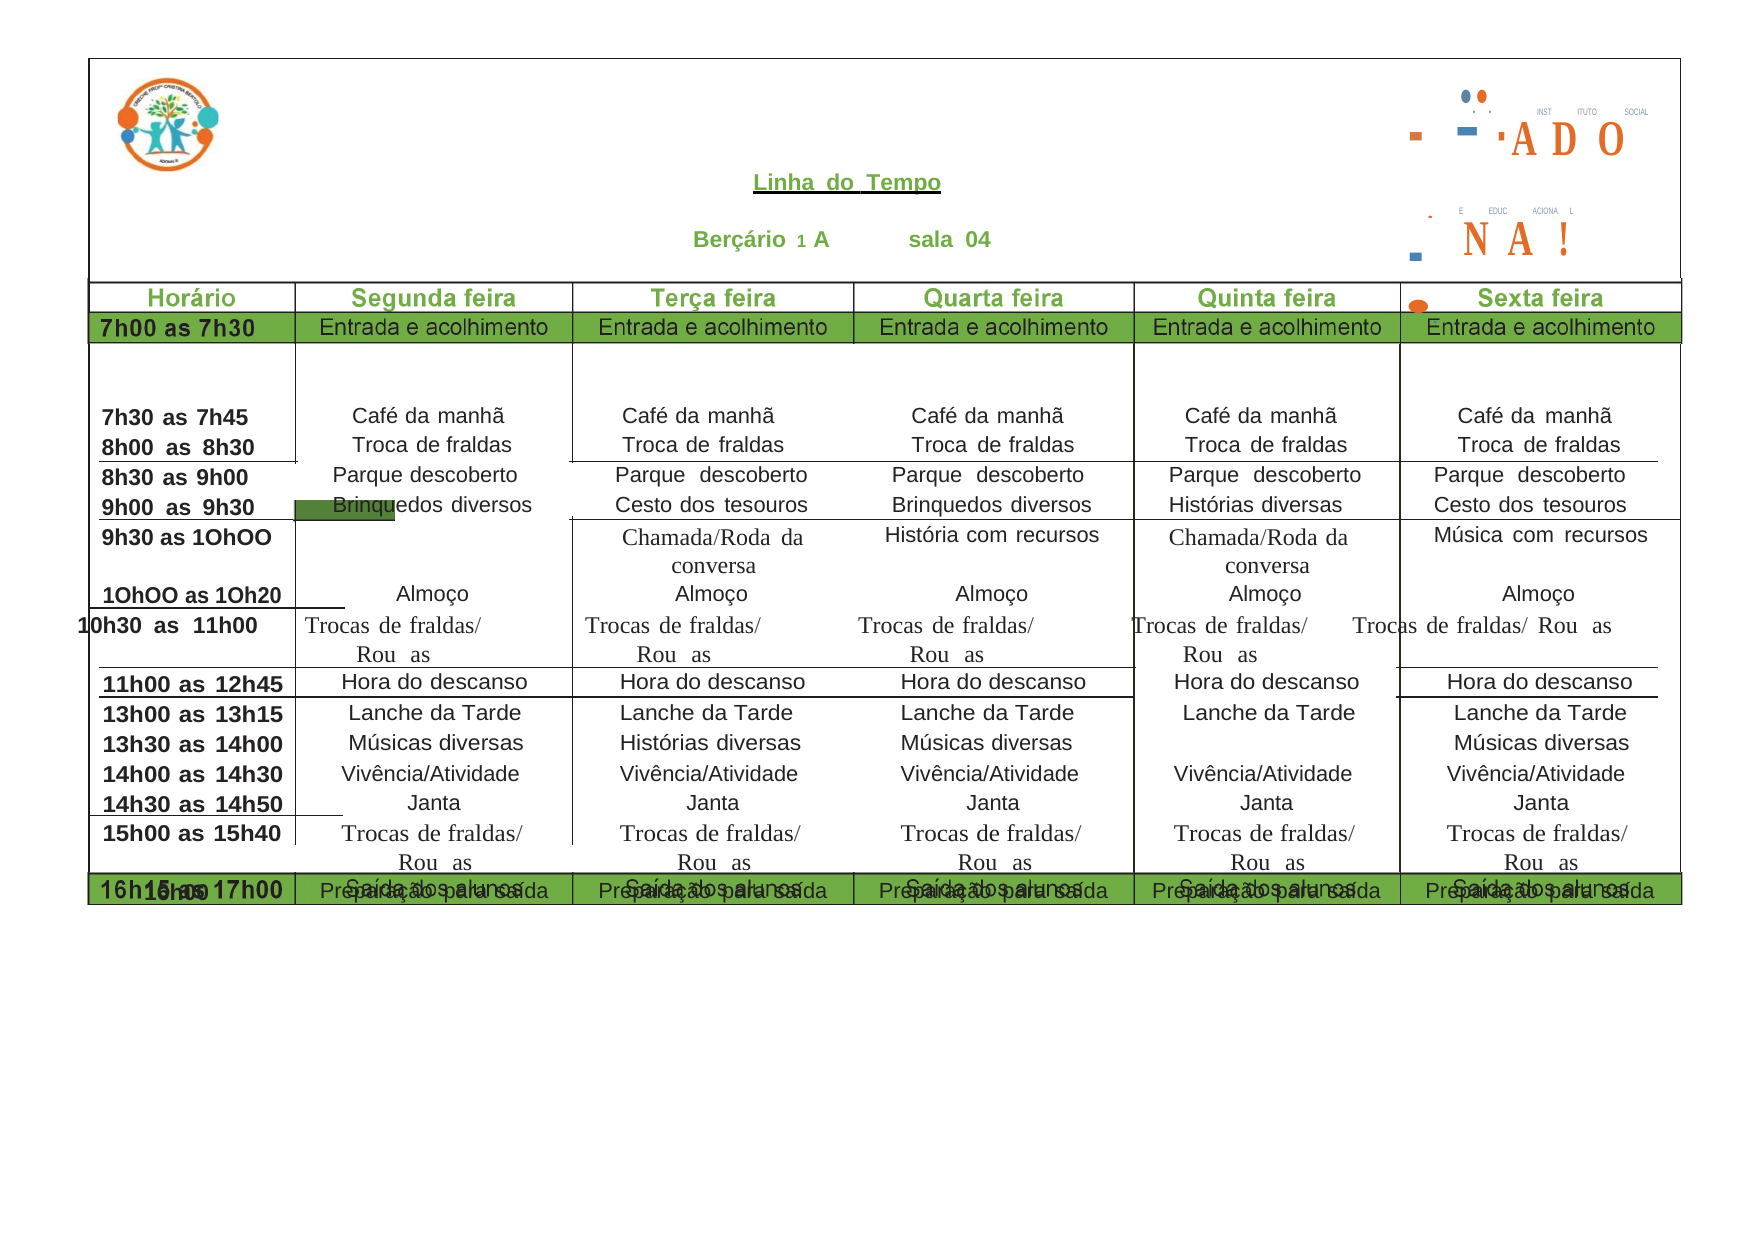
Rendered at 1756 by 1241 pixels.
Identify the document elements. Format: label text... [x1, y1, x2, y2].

subtitle 10h30 as 11h00 Trocas de fraldas/ Trocas de fraldas/ Trocas de fraldas/ Trocas de fraldas/ Trocas de fraldas/ Rou as Rou as Rou as Rou as Rou as [573, 611, 1133, 667]
subtitle conversa [1135, 553, 1399, 579]
text 7h30 as 7h45 Café da manhã Café da manhã Café da manhã Café da manhã Café da manhã 8h00 as 8h30 Troca de fraldas Troca de fraldas Troca de fraldas Troca de fraldas Troca de fraldas 8h30 as 9h00 Parque descoberto Parque descoberto Parque descoberto Parque descoberto Parque descoberto 9h00 as 9h30 Brinquedos diversos Cesto dos tesouros Brinquedos diversos Histórias diversas Cesto dos tesouros 9h30 as 1OhOO Chamada/Roda da História com recursos Chamada/Roda da Música com recursos [101, 402, 295, 461]
text 1OhOO as 1Oh20 [102, 581, 295, 607]
text 11h00 as 12h45 Hora do descanso Hora do descanso Hora do descanso Hora do descanso Hora do descanso 13h00 as 13h15 Lanche da Tarde Lanche da Tarde Lanche da Tarde Lanche da Tarde Lanche da Tarde 13h30 as 14h00 Músicas diversas Histórias diversas Músicas diversas Músicas diversas 14h00 as 14h30 Vivência/Atividade Vivência/Atividade Vivência/Atividade Vivência/Atividade Vivência/Atividade 14h30 as 14h50 Janta Janta Janta Janta Janta 15h00 as 15h40 Trocas de fraldas/ Trocas de fraldas/ Trocas de fraldas/ Trocas de fraldas/ Trocas de fraldas/ [1135, 669, 1399, 847]
text 11h00 as 12h45 Hora do descanso Hora do descanso Hora do descanso Hora do descanso Hora do descanso 13h00 as 13h15 Lanche da Tarde Lanche da Tarde Lanche da Tarde Lanche da Tarde Lanche da Tarde 13h30 as 14h00 Músicas diversas Histórias diversas Músicas diversas Músicas diversas 14h00 as 14h30 Vivência/Atividade Vivência/Atividade Vivência/Atividade Vivência/Atividade Vivência/Atividade 14h30 as 14h50 Janta Janta Janta Janta Janta 15h00 as 15h40 Trocas de fraldas/ Trocas de fraldas/ Trocas de fraldas/ Trocas de fraldas/ Trocas de fraldas/ [102, 698, 1133, 847]
text 7h30 as 7h45 Café da manhã Café da manhã Café da manhã Café da manhã Café da manhã 8h00 as 8h30 Troca de fraldas Troca de fraldas Troca de fraldas Troca de fraldas Troca de fraldas 8h30 as 9h00 Parque descoberto Parque descoberto Parque descoberto Parque descoberto Parque descoberto 9h00 as 9h30 Brinquedos diversos Cesto dos tesouros Brinquedos diversos Histórias diversas Cesto dos tesouros 9h30 as 1OhOO Chamada/Roda da História com recursos Chamada/Roda da Música com recursos [573, 402, 1133, 461]
text ·.• •• [1404, 62, 1445, 278]
subtitle 10h30 as 11h00 Trocas de fraldas/ Trocas de fraldas/ Trocas de fraldas/ Trocas de fraldas/ Trocas de fraldas/ Rou as Rou as Rou as Rou as Rou as [296, 611, 572, 667]
text •••• ·AINSTDITUTOOSOCIAL ENEDUCAACIONA!L [1459, 62, 1680, 266]
text Almoço [1135, 581, 1399, 609]
text ·i [1449, 105, 1517, 161]
subtitle conversa [573, 553, 1133, 579]
subtitle 10h30 as 11h00 Trocas de fraldas/ Trocas de fraldas/ Trocas de fraldas/ Trocas de fraldas/ Trocas de fraldas/ Rou as Rou as Rou as Rou as Rou as [1401, 611, 1631, 667]
text Almoço [296, 581, 572, 609]
text 11h00 as 12h45 Hora do descanso Hora do descanso Hora do descanso Hora do descanso Hora do descanso 13h00 as 13h15 Lanche da Tarde Lanche da Tarde Lanche da Tarde Lanche da Tarde Lanche da Tarde 13h30 as 14h00 Músicas diversas Histórias diversas Músicas diversas Músicas diversas 14h00 as 14h30 Vivência/Atividade Vivência/Atividade Vivência/Atividade Vivência/Atividade Vivência/Atividade 14h30 as 14h50 Janta Janta Janta Janta Janta 15h00 as 15h40 Trocas de fraldas/ Trocas de fraldas/ Trocas de fraldas/ Trocas de fraldas/ Trocas de fraldas/ [573, 669, 1133, 696]
subtitle Rou as [1401, 849, 1680, 872]
text 7h30 as 7h45 Café da manhã Café da manhã Café da manhã Café da manhã Café da manhã 8h00 as 8h30 Troca de fraldas Troca de fraldas Troca de fraldas Troca de fraldas Troca de fraldas 8h30 as 9h00 Parque descoberto Parque descoberto Parque descoberto Parque descoberto Parque descoberto 9h00 as 9h30 Brinquedos diversos Cesto dos tesouros Brinquedos diversos Histórias diversas Cesto dos tesouros 9h30 as 1OhOO Chamada/Roda da História com recursos Chamada/Roda da Música com recursos [573, 520, 1133, 551]
text •••• ·AINSTDITUTOOSOCIAL ENEDUCAACIONA!L [1681, 62, 1695, 266]
subtitle Linha do Tempo Berçário 1 A sala 04 [693, 168, 991, 252]
text 7h30 as 7h45 Café da manhã Café da manhã Café da manhã Café da manhã Café da manhã 8h00 as 8h30 Troca de fraldas Troca de fraldas Troca de fraldas Troca de fraldas Troca de fraldas 8h30 as 9h00 Parque descoberto Parque descoberto Parque descoberto Parque descoberto Parque descoberto 9h00 as 9h30 Brinquedos diversos Cesto dos tesouros Brinquedos diversos Histórias diversas Cesto dos tesouros 9h30 as 1OhOO Chamada/Roda da História com recursos Chamada/Roda da Música com recursos [1135, 462, 1399, 519]
text 7h30 as 7h45 Café da manhã Café da manhã Café da manhã Café da manhã Café da manhã 8h00 as 8h30 Troca de fraldas Troca de fraldas Troca de fraldas Troca de fraldas Troca de fraldas 8h30 as 9h00 Parque descoberto Parque descoberto Parque descoberto Parque descoberto Parque descoberto 9h00 as 9h30 Brinquedos diversos Cesto dos tesouros Brinquedos diversos Histórias diversas Cesto dos tesouros 9h30 as 1OhOO Chamada/Roda da História com recursos Chamada/Roda da Música com recursos [101, 402, 1133, 551]
text Almoço Almoço [573, 581, 1133, 609]
subtitle Rou as Rou as Rou as [281, 849, 1133, 872]
text 7h30 as 7h45 Café da manhã Café da manhã Café da manhã Café da manhã Café da manhã 8h00 as 8h30 Troca de fraldas Troca de fraldas Troca de fraldas Troca de fraldas Troca de fraldas 8h30 as 9h00 Parque descoberto Parque descoberto Parque descoberto Parque descoberto Parque descoberto 9h00 as 9h30 Brinquedos diversos Cesto dos tesouros Brinquedos diversos Histórias diversas Cesto dos tesouros 9h30 as 1OhOO Chamada/Roda da História com recursos Chamada/Roda da Música com recursos [1401, 402, 1649, 461]
text 7h30 as 7h45 Café da manhã Café da manhã Café da manhã Café da manhã Café da manhã 8h00 as 8h30 Troca de fraldas Troca de fraldas Troca de fraldas Troca de fraldas Troca de fraldas 8h30 as 9h00 Parque descoberto Parque descoberto Parque descoberto Parque descoberto Parque descoberto 9h00 as 9h30 Brinquedos diversos Cesto dos tesouros Brinquedos diversos Histórias diversas Cesto dos tesouros 9h30 as 1OhOO Chamada/Roda da História com recursos Chamada/Roda da Música com recursos [1401, 462, 1649, 519]
subtitle 10h30 as 11h00 Trocas de fraldas/ Trocas de fraldas/ Trocas de fraldas/ Trocas de fraldas/ Trocas de fraldas/ Rou as Rou as Rou as Rou as Rou as [1135, 611, 1399, 667]
text 11h00 as 12h45 Hora do descanso Hora do descanso Hora do descanso Hora do descanso Hora do descanso 13h00 as 13h15 Lanche da Tarde Lanche da Tarde Lanche da Tarde Lanche da Tarde Lanche da Tarde 13h30 as 14h00 Músicas diversas Histórias diversas Músicas diversas Músicas diversas 14h00 as 14h30 Vivência/Atividade Vivência/Atividade Vivência/Atividade Vivência/Atividade Vivência/Atividade 14h30 as 14h50 Janta Janta Janta Janta Janta 15h00 as 15h40 Trocas de fraldas/ Trocas de fraldas/ Trocas de fraldas/ Trocas de fraldas/ Trocas de fraldas/ [1401, 698, 1634, 847]
subtitle [1401, 553, 1680, 579]
text Almoço [1401, 581, 1680, 609]
subtitle [1681, 553, 1695, 579]
subtitle [296, 553, 572, 579]
text 7h30 as 7h45 Café da manhã Café da manhã Café da manhã Café da manhã Café da manhã 8h00 as 8h30 Troca de fraldas Troca de fraldas Troca de fraldas Troca de fraldas Troca de fraldas 8h30 as 9h00 Parque descoberto Parque descoberto Parque descoberto Parque descoberto Parque descoberto 9h00 as 9h30 Brinquedos diversos Cesto dos tesouros Brinquedos diversos Histórias diversas Cesto dos tesouros 9h30 as 1OhOO Chamada/Roda da História com recursos Chamada/Roda da Música com recursos [1135, 402, 1399, 461]
subtitle Rou as [1135, 849, 1399, 872]
subtitle 10h30 as 11h00 Trocas de fraldas/ Trocas de fraldas/ Trocas de fraldas/ Trocas de fraldas/ Trocas de fraldas/ Rou as Rou as Rou as Rou as Rou as [90, 611, 295, 667]
text 11h00 as 12h45 Hora do descanso Hora do descanso Hora do descanso Hora do descanso Hora do descanso 13h00 as 13h15 Lanche da Tarde Lanche da Tarde Lanche da Tarde Lanche da Tarde Lanche da Tarde 13h30 as 14h00 Músicas diversas Histórias diversas Músicas diversas Músicas diversas 14h00 as 14h30 Vivência/Atividade Vivência/Atividade Vivência/Atividade Vivência/Atividade Vivência/Atividade 14h30 as 14h50 Janta Janta Janta Janta Janta 15h00 as 15h40 Trocas de fraldas/ Trocas de fraldas/ Trocas de fraldas/ Trocas de fraldas/ Trocas de fraldas/ [102, 698, 295, 815]
